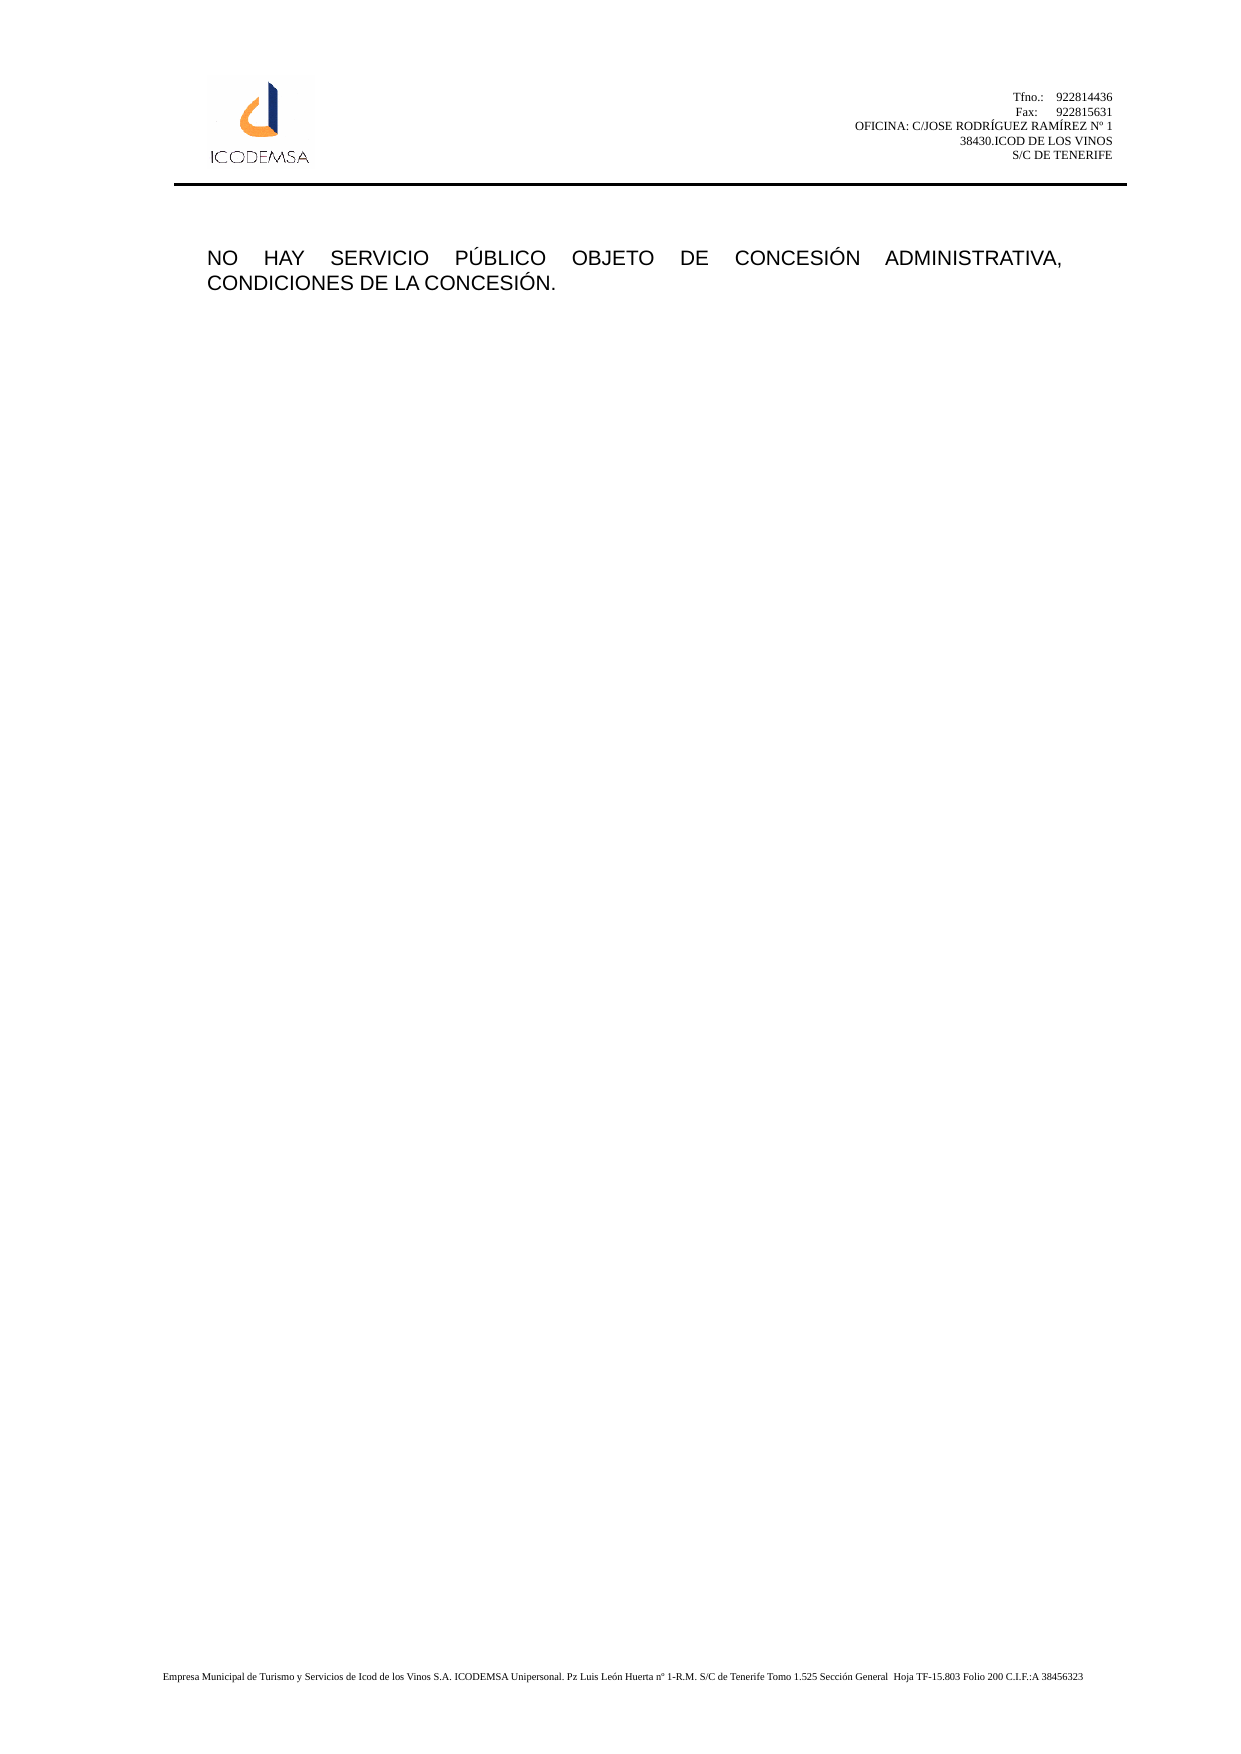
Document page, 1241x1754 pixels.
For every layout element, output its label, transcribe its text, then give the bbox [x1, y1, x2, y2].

picture [206, 75, 315, 169]
text [0, 1646, 1240, 1671]
text NO HAY SERVICIO PÚBLICO OBJETO DE CONCESIÓN ADMINISTRATIVA, CONDICIONES DE LA CONCESIÓN. [207, 246, 1063, 295]
text 38430.ICOD DE LOS VINOS [676, 133, 1112, 148]
text S/C DE TENERIFE [676, 148, 1112, 162]
text Empresa Municipal de Turismo y Servicios de Icod de los Vinos S.A. ICODEMSA Unipersonal. Pz Luis León Huerta nº 1-R.M. S/C de Tenerife Tomo 1.525 Sección General Hoja TF-15.803 Folio 200 C.I.F.:A 38456323 [0, 1671, 1240, 1683]
text Tfno.: 922814436 [676, 90, 1112, 104]
text Fax: 922815631 [676, 104, 1112, 119]
text OFICINA: C/JOSE RODRÍGUEZ RAMÍREZ Nº 1 [676, 119, 1112, 133]
text [0, 1683, 1240, 1708]
